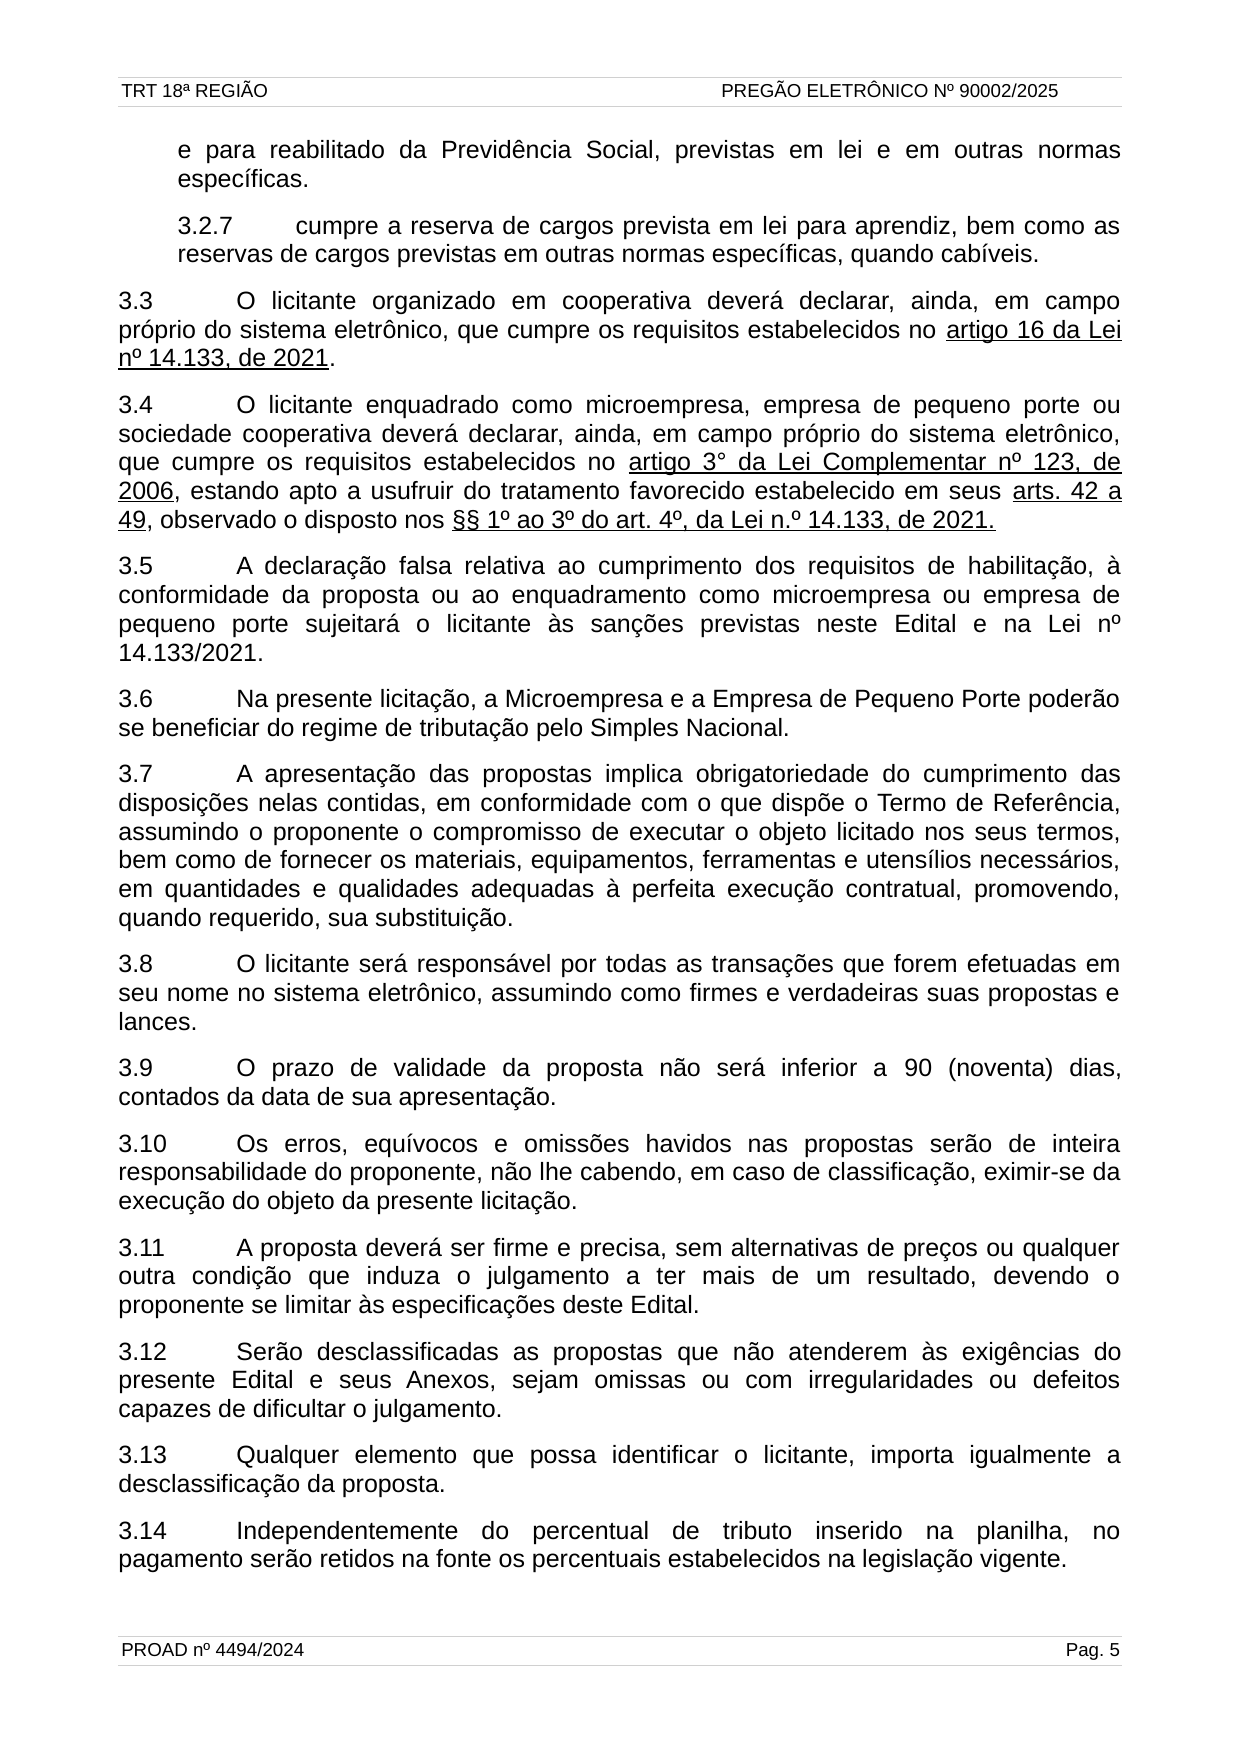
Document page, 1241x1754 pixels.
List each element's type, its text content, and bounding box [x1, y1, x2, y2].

text 3.2.7 cumpre a reserva de cargos prevista em lei para aprendiz, bem como as reservas de cargos previstas em outras normas específicas, quando cabíveis. [177, 211, 1122, 268]
text 3.14 Independentemente do percentual de tributo inserido na planilha, no pagamento serão retidos na fonte os percentuais estabelecidos na legislação vigente. [118, 1516, 1122, 1573]
text 3.7 A apresentação das propostas implica obrigatoriedade do cumprimento das disposições nelas contidas, em conformidade com o que dispõe o Termo de Referência, assumindo o proponente o compromisso de executar o objeto licitado nos seus termos, bem como de fornecer os materiais, equipamentos, ferramentas e utensílios necessários, em quantidades e qualidades adequadas à perfeita execução contratual, promovendo, quando requerido, sua substituição. [118, 759, 1122, 932]
text 3.11 A proposta deverá ser firme e precisa, sem alternativas de preços ou qualquer outra condição que induza o julgamento a ter mais de um resultado, devendo o proponente se limitar às especificações deste Edital. [118, 1233, 1122, 1319]
text e para reabilitado da Previdência Social, previstas em lei e em outras normas específicas. [177, 136, 1122, 193]
text 3.13 Qualquer elemento que possa identificar o licitante, importa igualmente a desclassificação da proposta. [118, 1441, 1122, 1498]
text 3.8 O licitante será responsável por todas as transações que forem efetuadas em seu nome no sistema eletrônico, assumindo como firmes e verdadeiras suas propostas e lances. [118, 949, 1122, 1036]
text 3.3 O licitante organizado em cooperativa deverá declarar, ainda, em campo próprio do sistema eletrônico, que cumpre os requisitos estabelecidos no artigo 16 da Lei nº 14.133, de 2021. [118, 286, 1122, 372]
text 3.9 O prazo de validade da proposta não será inferior a 90 (noventa) dias, contados da data de sua apresentação. [118, 1053, 1122, 1111]
text 3.10 Os erros, equívocos e omissões havidos nas propostas serão de inteira responsabilidade do proponente, não lhe cabendo, em caso de classificação, eximir-se da execução do objeto da presente licitação. [118, 1129, 1122, 1215]
text 3.5 A declaração falsa relativa ao cumprimento dos requisitos de habilitação, à conformidade da proposta ou ao enquadramento como microempresa ou empresa de pequeno porte sujeitará o licitante às sanções previstas neste Edital e na Lei nº 14.133/2021. [118, 551, 1122, 666]
text 3.4 O licitante enquadrado como microempresa, empresa de pequeno porte ou sociedade cooperativa deverá declarar, ainda, em campo próprio do sistema eletrônico, que cumpre os requisitos estabelecidos no artigo 3° da Lei Complementar nº 123, de 2006, estando apto a usufruir do tratamento favorecido estabelecido em seus arts. 42 a 49, observado o disposto nos §§ 1º ao 3º do art. 4º, da Lei n.º 14.133, de 2021. [118, 390, 1122, 534]
text 3.6 Na presente licitação, a Microempresa e a Empresa de Pequeno Porte poderão se beneficiar do regime de tributação pelo Simples Nacional. [118, 684, 1122, 742]
text 3.12 Serão desclassificadas as propostas que não atenderem às exigências do presente Edital e seus Anexos, sejam omissas ou com irregularidades ou defeitos capazes de dificultar o julgamento. [118, 1337, 1122, 1423]
